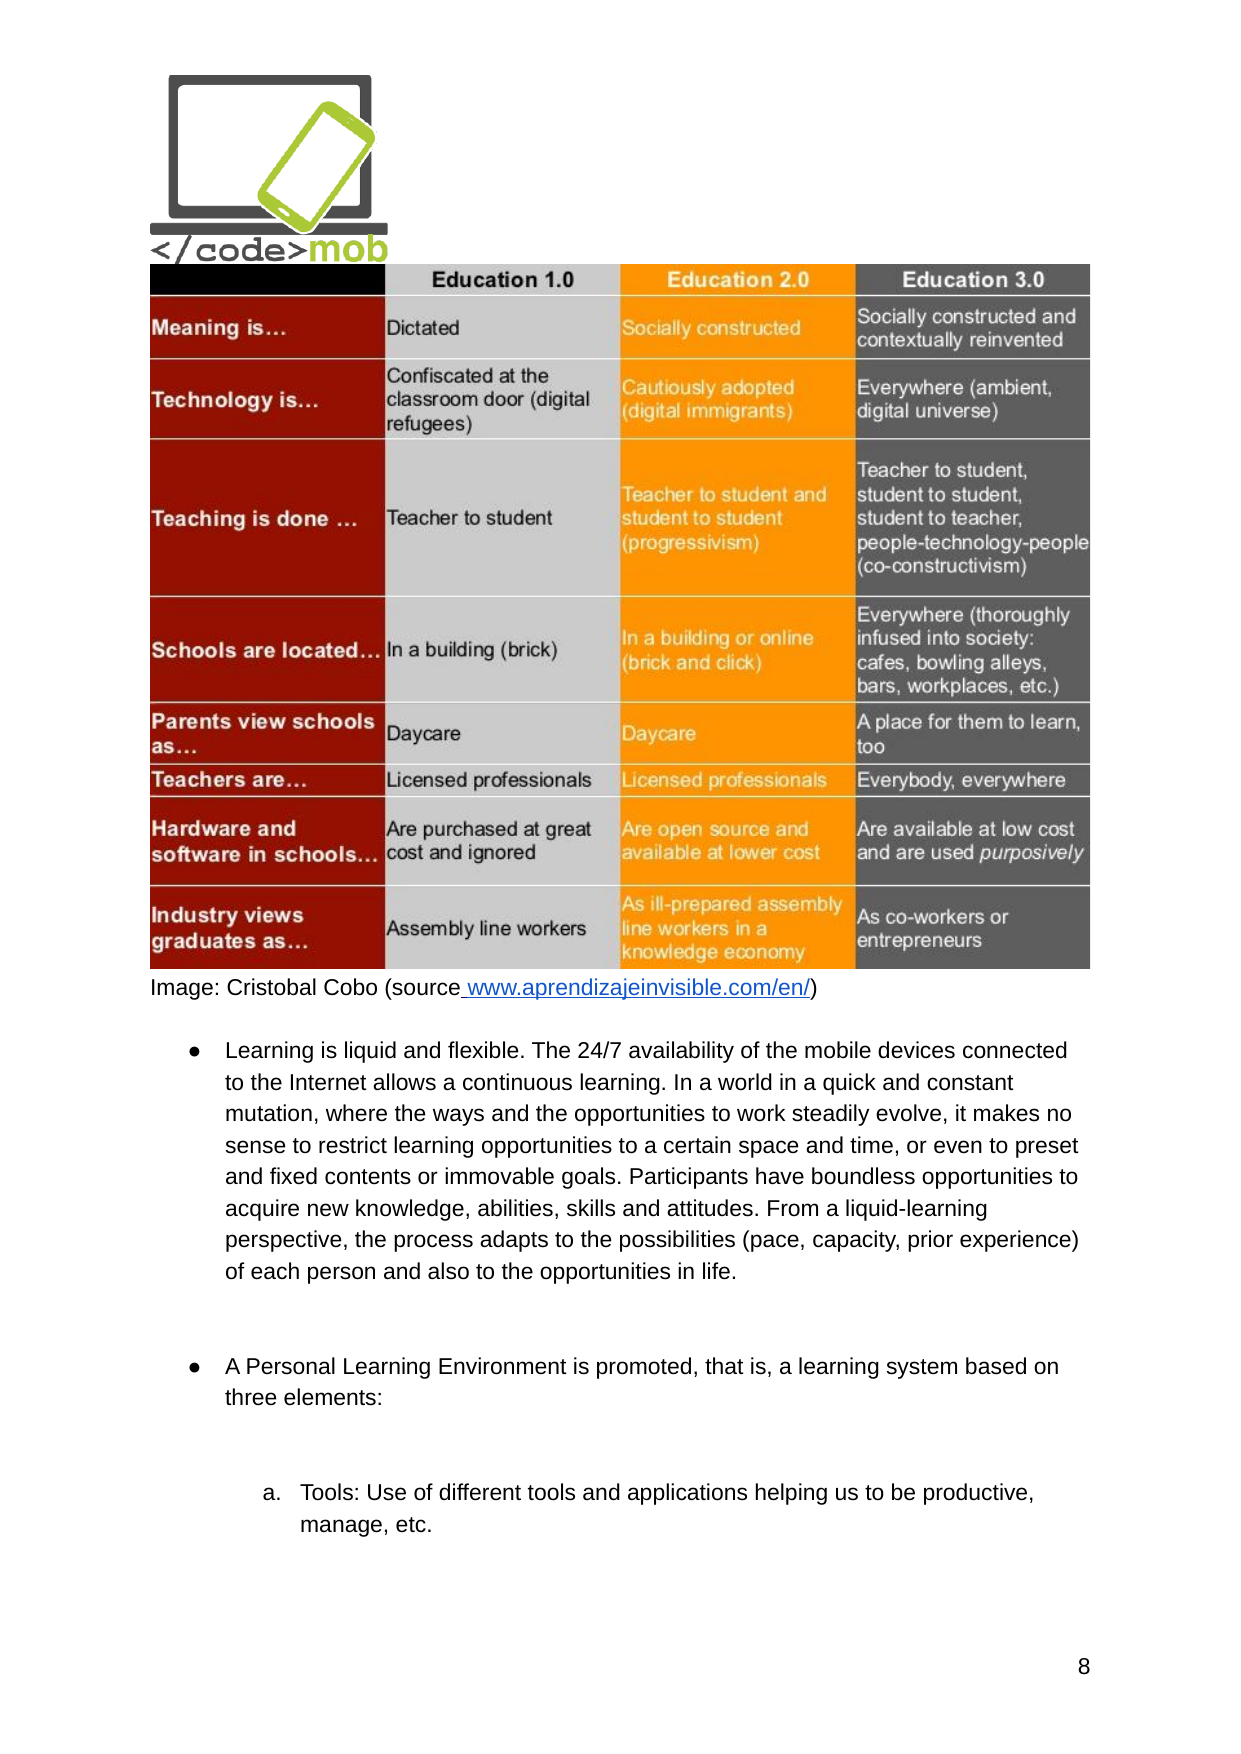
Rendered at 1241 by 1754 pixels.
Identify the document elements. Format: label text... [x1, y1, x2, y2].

list Tools: Use of different tools and applications helping us to be productive, manage, etc. [262, 1479, 1090, 1568]
list Learning is liquid and flexible. The 24/7 availability of the mobile devices connected to the Internet allows a continuous learning. In a world in a quick and constant mutation, where the ways and the opportunities to work steadily evolve, it makes no sense to restrict learning opportunities to a certain space and time, or even to preset and fixed contents or immovable goals. Participants have boundless opportunities to acquire new knowledge, abilities, skills and attitudes. From a liquid-learning perspective, the process adapts to the possibilities (pace, capacity, prior experience) of each person and also to the opportunities in life. [187, 1037, 1090, 1347]
list A Personal Learning Environment is promoted, that is, a learning system based on three elements: [187, 1353, 1090, 1474]
text Image: Cristobal Cobo (source www.aprendizajeinvisible.com/en/) [150, 969, 1090, 1000]
picture [150, 75, 1091, 969]
